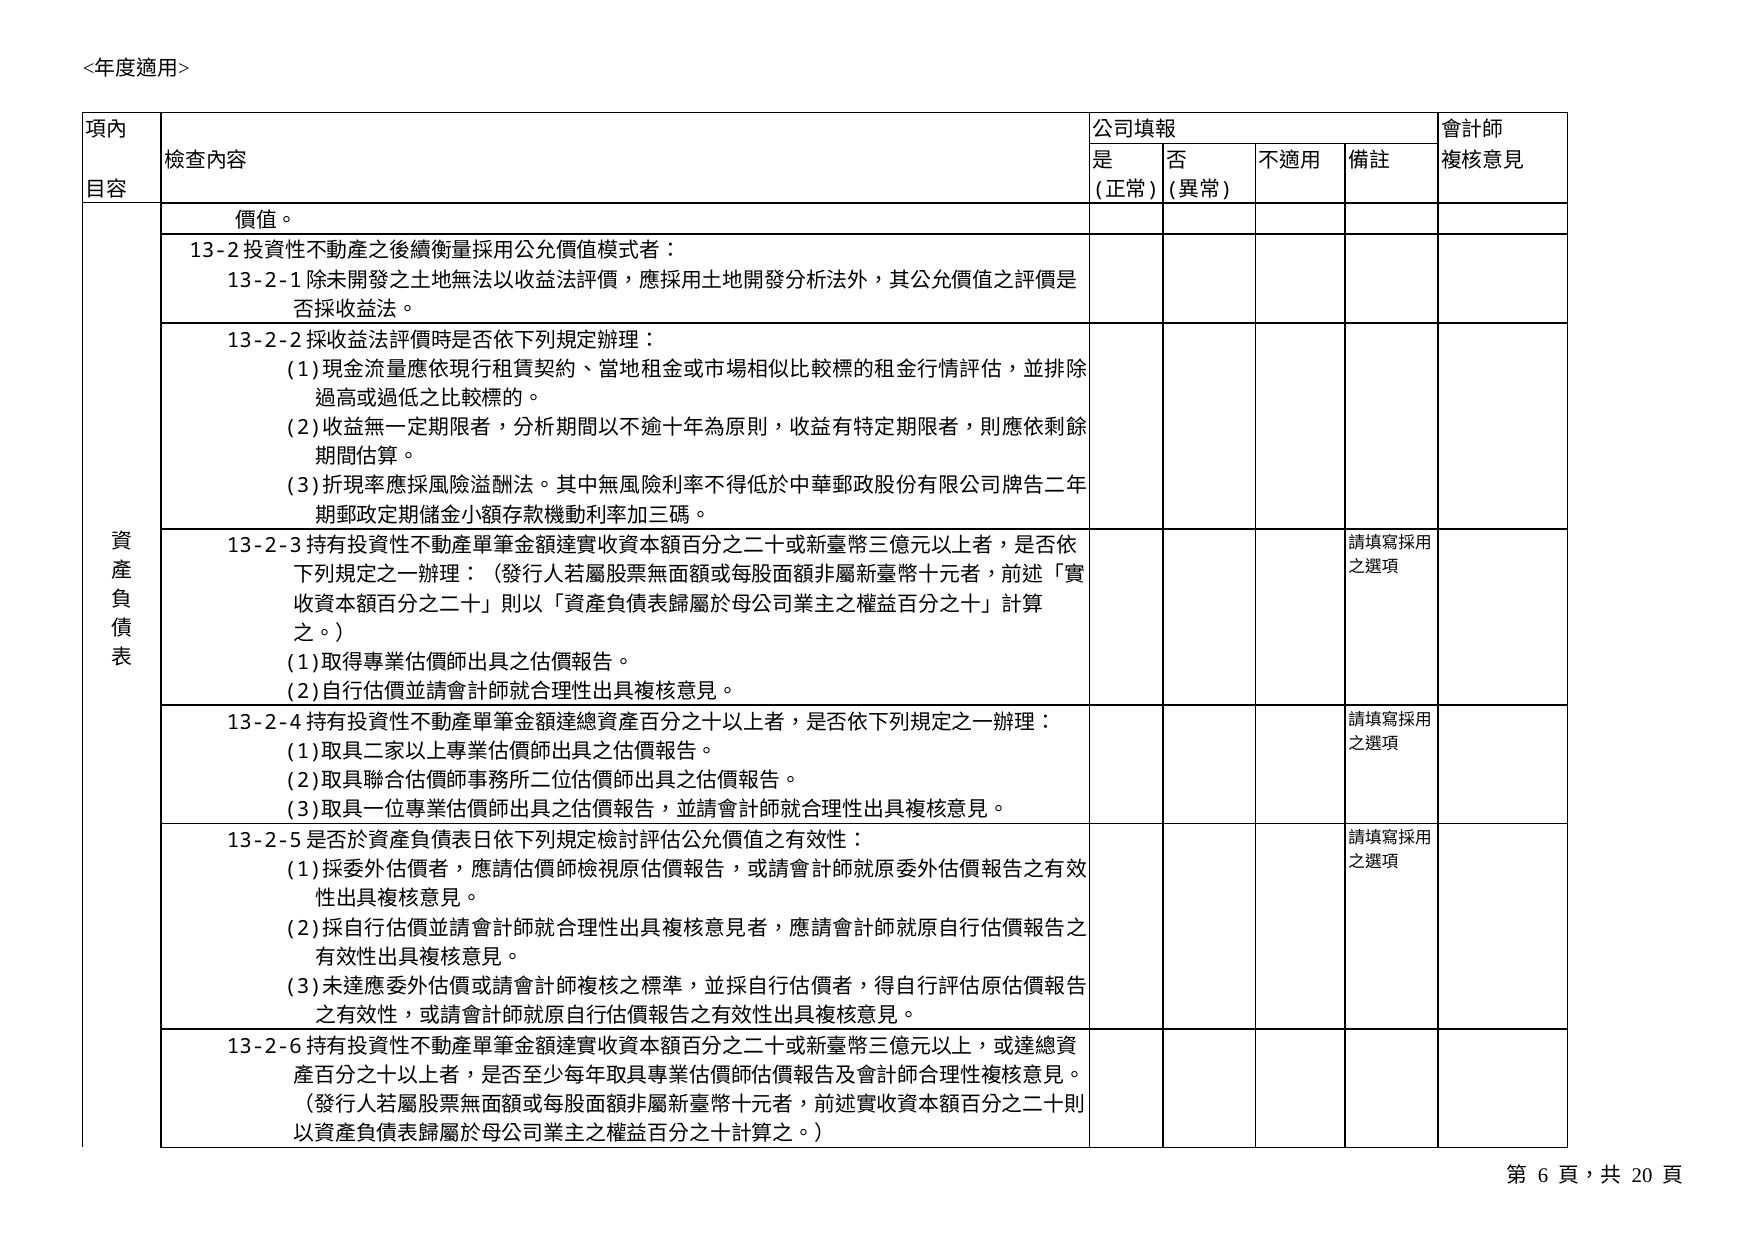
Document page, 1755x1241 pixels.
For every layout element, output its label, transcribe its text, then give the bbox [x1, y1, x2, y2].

table_cell 檢查內容 [162, 143, 1089, 202]
table_header 會計師 [1439, 113, 1567, 142]
table_cell 複核意見 [1439, 143, 1567, 202]
table_cell [1164, 706, 1255, 823]
table_cell 是 (正常) [1090, 144, 1162, 202]
table_cell [1090, 204, 1162, 233]
table_cell [1439, 204, 1567, 233]
table_cell 13-2-6持有投資性不動產單筆金額達實收資本額百分之二十或新臺幣三億元以上，或達總資產百分之十以上者，是否至少每年取具專業估價師估價報告及會計師合理性複核意見。（發行人若屬股票無面額或每股面額非屬新臺幣十元者，前述實收資本額百分之二十則以資產負債表歸屬於母公司業主之權益百分之十計算之。） [162, 1030, 1089, 1147]
table_cell 13-2-4持有投資性不動產單筆金額達總資產百分之十以上者，是否依下列規定之一辦理： (1)取具二家以上專業估價師出具之估價報告。 (2)取具聯合估價師事務所二位估價師出具之估價報告。 (3)取具一位專業估價師出具之估價報告，並請會計師就合理性出具複核意見。 [162, 706, 1089, 823]
table_cell 備註 [1346, 144, 1437, 202]
table_cell 請填寫採用之選項 [1346, 824, 1437, 1028]
table_cell 13-2-5是否於資產負債表日依下列規定檢討評估公允價值之有效性： (1)採委外估價者，應請估價師檢視原估價報告，或請會計師就原委外估價報告之有效性出具複核意見。 (2)採自行估價並請會計師就合理性出具複核意見者，應請會計師就原自行估價報告之有效性出具複核意見。 (3)未達應委外估價或請會計師複核之標準，並採自行估價者，得自行評估原估價報告之有效性，或請會計師就原自行估價報告之有效性出具複核意見。 [162, 824, 1089, 1028]
table_cell [1090, 235, 1162, 322]
table_cell [1164, 324, 1255, 528]
table_header [162, 113, 1089, 142]
table_cell [1164, 530, 1255, 704]
table_cell [1256, 235, 1344, 322]
table_cell [1346, 235, 1437, 322]
table_cell [1256, 204, 1344, 233]
table_cell 不適用 [1256, 144, 1344, 202]
table_cell 價值。 [162, 204, 1089, 233]
table_cell 資 產 負 債 表 [83, 203, 160, 1147]
table_cell [1256, 824, 1344, 1028]
table_cell 13-2投資性不動產之後續衡量採用公允價值模式者： 13-2-1除未開發之土地無法以收益法評價，應採用土地開發分析法外，其公允價值之評價是否採收益法。 [162, 235, 1089, 322]
table_cell 請填寫採用之選項 [1346, 706, 1437, 823]
table_cell [1090, 706, 1162, 823]
table_header 公司填報 [1090, 113, 1437, 142]
table_cell [1090, 530, 1162, 704]
table_cell 否 (異常) [1164, 144, 1255, 202]
table_cell [1090, 1030, 1162, 1147]
table_cell [1439, 706, 1567, 823]
table_cell [1164, 204, 1255, 233]
table_cell [1090, 824, 1162, 1028]
table_cell [1439, 1030, 1567, 1147]
table_cell [1256, 706, 1344, 823]
table_cell [1439, 235, 1567, 322]
table_cell 請填寫採用之選項 [1346, 530, 1437, 704]
table_cell [1256, 1030, 1344, 1147]
table_cell 目容 [83, 143, 160, 202]
table_cell [1256, 324, 1344, 528]
table_cell [1346, 324, 1437, 528]
table_cell [1439, 324, 1567, 528]
table_cell [1439, 824, 1567, 1028]
table_cell [1346, 1030, 1437, 1147]
table_cell [1164, 824, 1255, 1028]
table_cell [1164, 1030, 1255, 1147]
table_cell 13-2-3持有投資性不動產單筆金額達實收資本額百分之二十或新臺幣三億元以上者，是否依下列規定之一辦理：（發行人若屬股票無面額或每股面額非屬新臺幣十元者，前述「實收資本額百分之二十」則以「資產負債表歸屬於母公司業主之權益百分之十」計算之。） (1)取得專業估價師出具之估價報告。 (2)自行估價並請會計師就合理性出具複核意見。 [162, 530, 1089, 704]
table_cell [1256, 530, 1344, 704]
table_cell [1439, 530, 1567, 704]
table_cell 13-2-2採收益法評價時是否依下列規定辦理： (1)現金流量應依現行租賃契約、當地租金或市場相似比較標的租金行情評估，並排除過高或過低之比較標的。 (2)收益無一定期限者，分析期間以不逾十年為原則，收益有特定期限者，則應依剩餘期間估算。 (3)折現率應採風險溢酬法。其中無風險利率不得低於中華郵政股份有限公司牌告二年期郵政定期儲金小額存款機動利率加三碼。 [162, 324, 1089, 528]
table_header 項內 [83, 113, 160, 142]
table_cell [1164, 235, 1255, 322]
table_cell [1090, 324, 1162, 528]
table_cell [1346, 204, 1437, 233]
